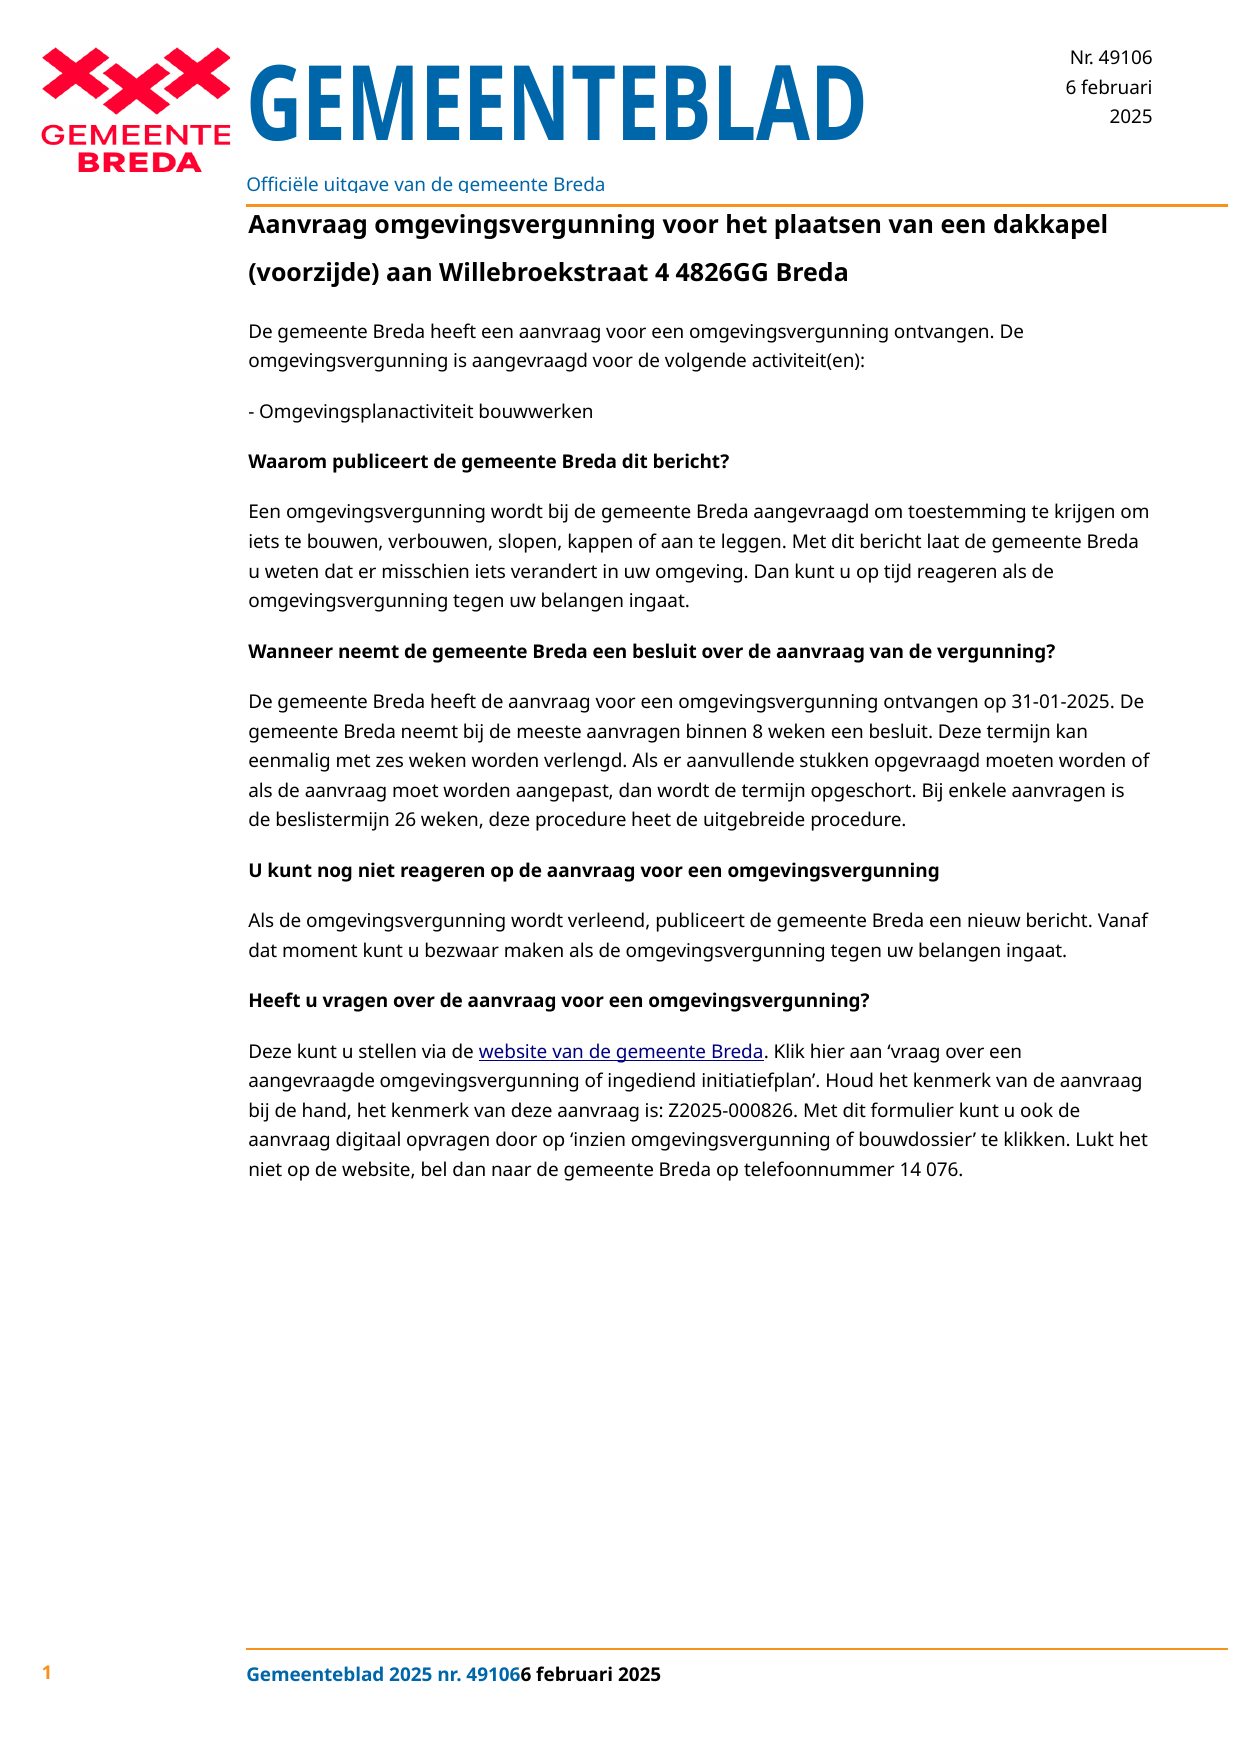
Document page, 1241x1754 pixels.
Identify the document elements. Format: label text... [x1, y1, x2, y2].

text Aanvraag omgevingsvergunning voor het plaatsen van een dakkapel (voorzijde) aan Willebroekstraat 4 4826GG Breda [248, 207, 1152, 288]
text Deze kunt u stellen via de website van de gemeente Breda. Klik hier aan ‘vraag over een aangevraagde omgevingsvergunning of ingediend initiatiefplan’. Houd het kenmerk van de aanvraag bij de hand, het kenmerk van deze aanvraag is: Z2025-000826. Met dit formulier kunt u ook de aanvraag digitaal opvragen door op ‘inzien omgevingsvergunning of bouwdossier’ te klikken. Lukt het niet op de website, bel dan naar de gemeente Breda op telefoonnummer 14 076. [248, 1038, 1152, 1182]
text Een omgevingsvergunning wordt bij de gemeente Breda aangevraagd om toestemming te krijgen om iets te bouwen, verbouwen, slopen, kappen of aan te leggen. Met dit bericht laat de gemeente Breda u weten dat er misschien iets verandert in uw omgeving. Dan kunt u op tijd reageren als de omgevingsvergunning tegen uw belangen ingaat. [248, 499, 1152, 613]
text Waarom publiceert de gemeente Breda dit bericht? [248, 448, 1152, 474]
text Heeft u vragen over de aanvraag voor een omgevingsvergunning? [248, 987, 1152, 1013]
picture [41, 47, 231, 172]
text Wanneer neemt de gemeente Breda een besluit over de aanvraag van de vergunning? [248, 638, 1152, 664]
text De gemeente Breda heeft een aanvraag voor een omgevingsvergunning ontvangen. De omgevingsvergunning is aangevraagd voor de volgende activiteit(en): [248, 318, 1152, 373]
text - Omgevingsplanactiviteit bouwwerken [248, 398, 1152, 424]
text Als de omgevingsvergunning wordt verleend, publiceert de gemeente Breda een nieuw bericht. Vanaf dat moment kunt u bezwaar maken als de omgevingsvergunning tegen uw belangen ingaat. [248, 907, 1152, 963]
text U kunt nog niet reageren op de aanvraag voor een omgevingsvergunning [248, 857, 1152, 883]
text De gemeente Breda heeft de aanvraag voor een omgevingsvergunning ontvangen op 31-01-2025. De gemeente Breda neemt bij de meeste aanvragen binnen 8 weken een besluit. Deze termijn kan eenmalig met zes weken worden verlengd. Als er aanvullende stukken opgevraagd moeten worden of als de aanvraag moet worden aangepast, dan wordt de termijn opgeschort. Bij enkele aanvragen is de beslistermijn 26 weken, deze procedure heet de uitgebreide procedure. [248, 688, 1152, 832]
